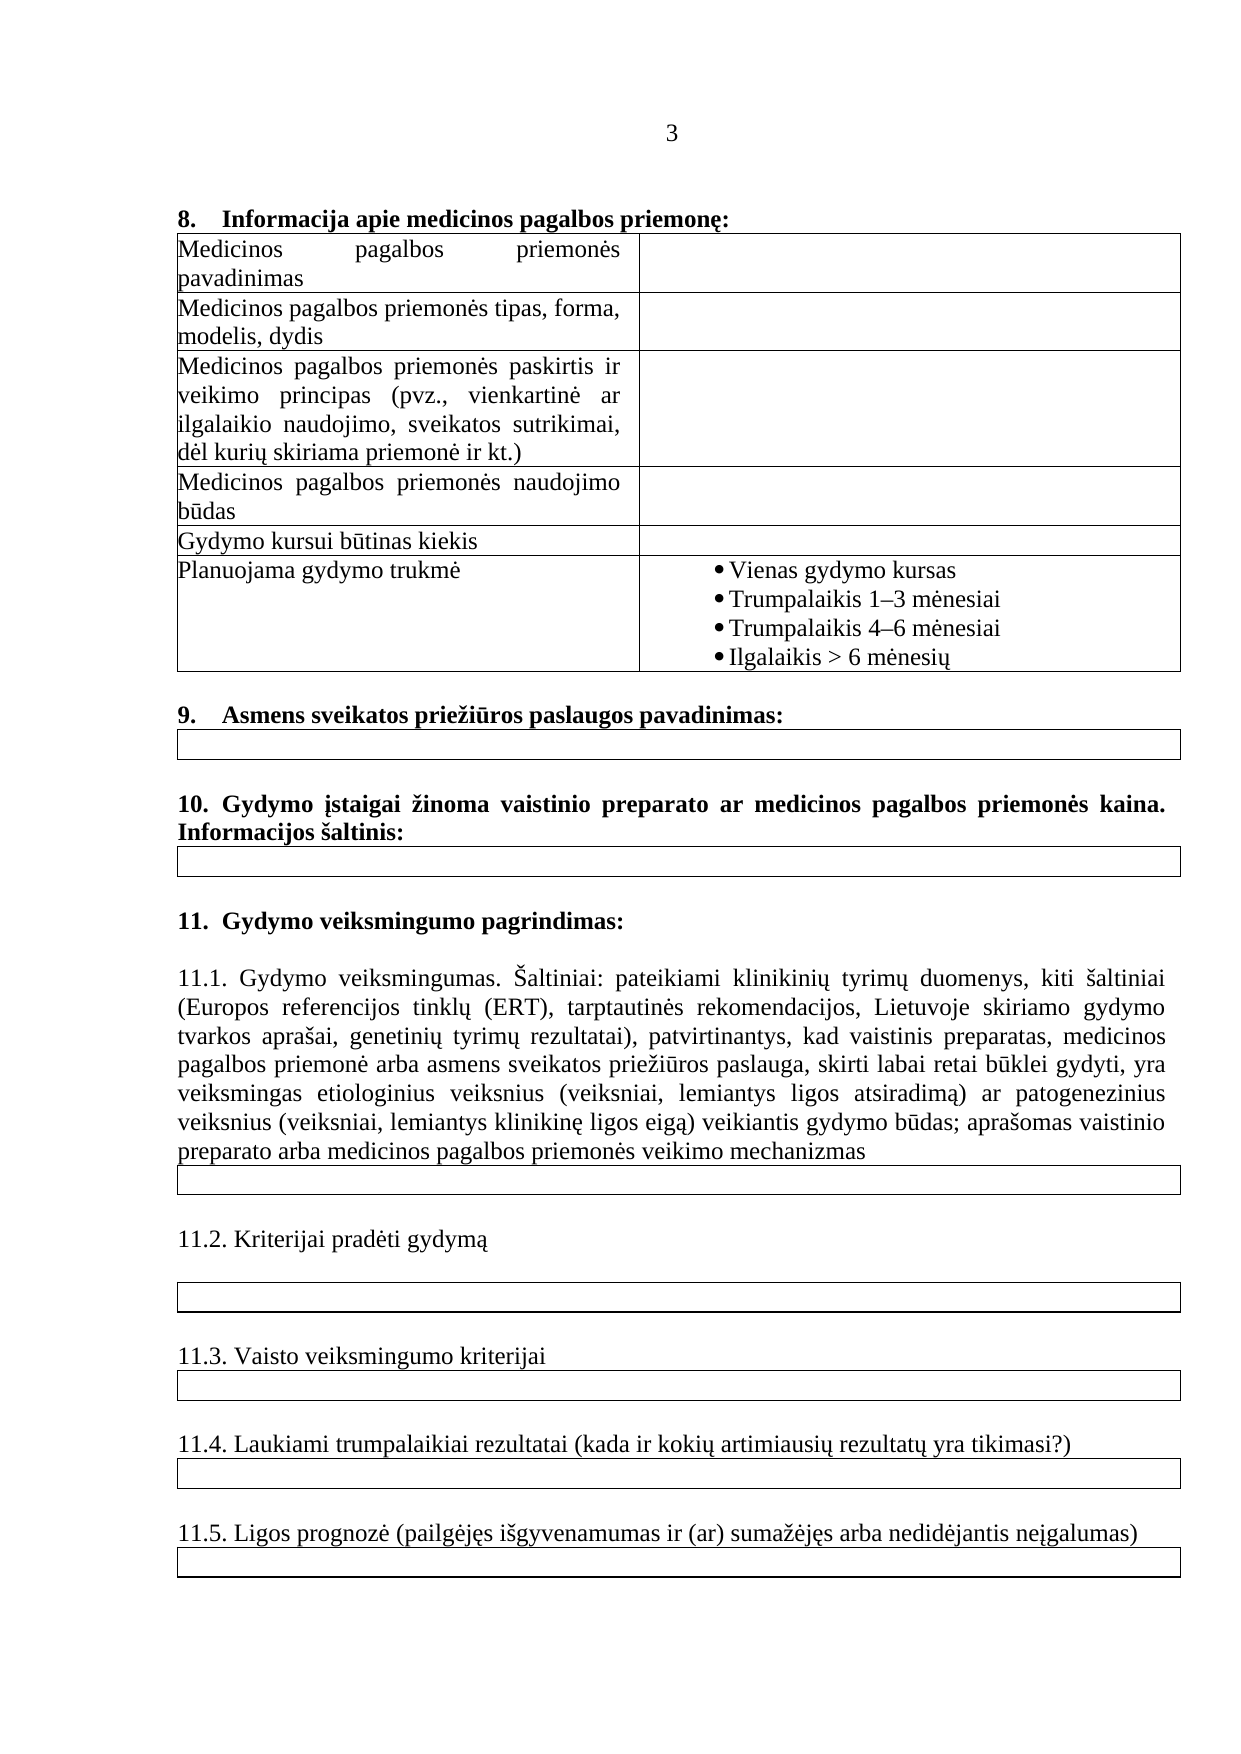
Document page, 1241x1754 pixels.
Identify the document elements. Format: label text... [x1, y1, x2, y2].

table_cell Gydymo kursui būtinas kiekis [178, 526, 639, 554]
table_cell Planuojama gydymo trukmė [178, 556, 639, 671]
table_cell  Vienas gydymo kursas  Trumpalaikis 1–3 mėnesiai  Trumpalaikis 4–6 mėnesiai  Ilgalaikis > 6 mėnesių [640, 556, 1180, 671]
table_header [178, 1371, 1180, 1400]
table_cell [640, 293, 1180, 350]
table_header [178, 730, 1180, 759]
text 11.5. Ligos prognozė (pailgėjęs išgyvenamumas ir (ar) sumažėjęs arba nedidėjantis neįgalumas) [177, 1518, 1166, 1547]
text 8. Informacija apie medicinos pagalbos priemonę: [177, 204, 1166, 233]
table_header [178, 1548, 1180, 1576]
text 11.2. Kriterijai pradėti gydymą [177, 1224, 1166, 1253]
text 11.1. Gydymo veiksmingumas. Šaltiniai: pateikiami klinikinių tyrimų duomenys, kiti šaltiniai (Europos referencijos tinklų (ERT), tarptautinės rekomendacijos, Lietuvoje skiriamo gydymo tvarkos aprašai, genetinių tyrimų rezultatai), patvirtinantys, kad vaistinis preparatas, medicinos pagalbos priemonė arba asmens sveikatos priežiūros paslauga, skirti labai retai būklei gydyti, yra veiksmingas etiologinius veiksnius (veiksniai, lemiantys ligos atsiradimą) ar patogenezinius veiksnius (veiksniai, lemiantys klinikinę ligos eigą) veikiantis gydymo būdas; aprašomas vaistinio preparato arba medicinos pagalbos priemonės veikimo mechanizmas [177, 963, 1166, 1164]
table_cell [640, 351, 1180, 466]
table_cell Medicinos pagalbos priemonės tipas, forma, modelis, dydis [178, 293, 639, 350]
table_header Medicinos pagalbos priemonės pavadinimas [178, 234, 639, 292]
table_header [178, 1283, 1180, 1311]
text 11. Gydymo veiksmingumo pagrindimas: [177, 906, 1166, 934]
text 11.3. Vaisto veiksmingumo kriterijai [177, 1341, 1166, 1370]
text 11.4. Laukiami trumpalaikiai rezultatai (kada ir kokių artimiausių rezultatų yra tikimasi?) [177, 1429, 1166, 1458]
table_cell Medicinos pagalbos priemonės paskirtis ir veikimo principas (pvz., vienkartinė ar ilgalaikio naudojimo, sveikatos sutrikimai, dėl kurių skiriama priemonė ir kt.) [178, 351, 639, 466]
table_cell Medicinos pagalbos priemonės naudojimo būdas [178, 467, 639, 525]
text 9. Asmens sveikatos priežiūros paslaugos pavadinimas: [177, 700, 1166, 729]
table_header [178, 1459, 1180, 1488]
table_header [178, 847, 1180, 876]
table_header [178, 1166, 1180, 1194]
table_cell [640, 467, 1180, 525]
text 10. Gydymo įstaigai žinoma vaistinio preparato ar medicinos pagalbos priemonės kaina. Informacijos šaltinis: [177, 789, 1166, 846]
table_cell [640, 526, 1180, 554]
table_header [640, 234, 1180, 292]
